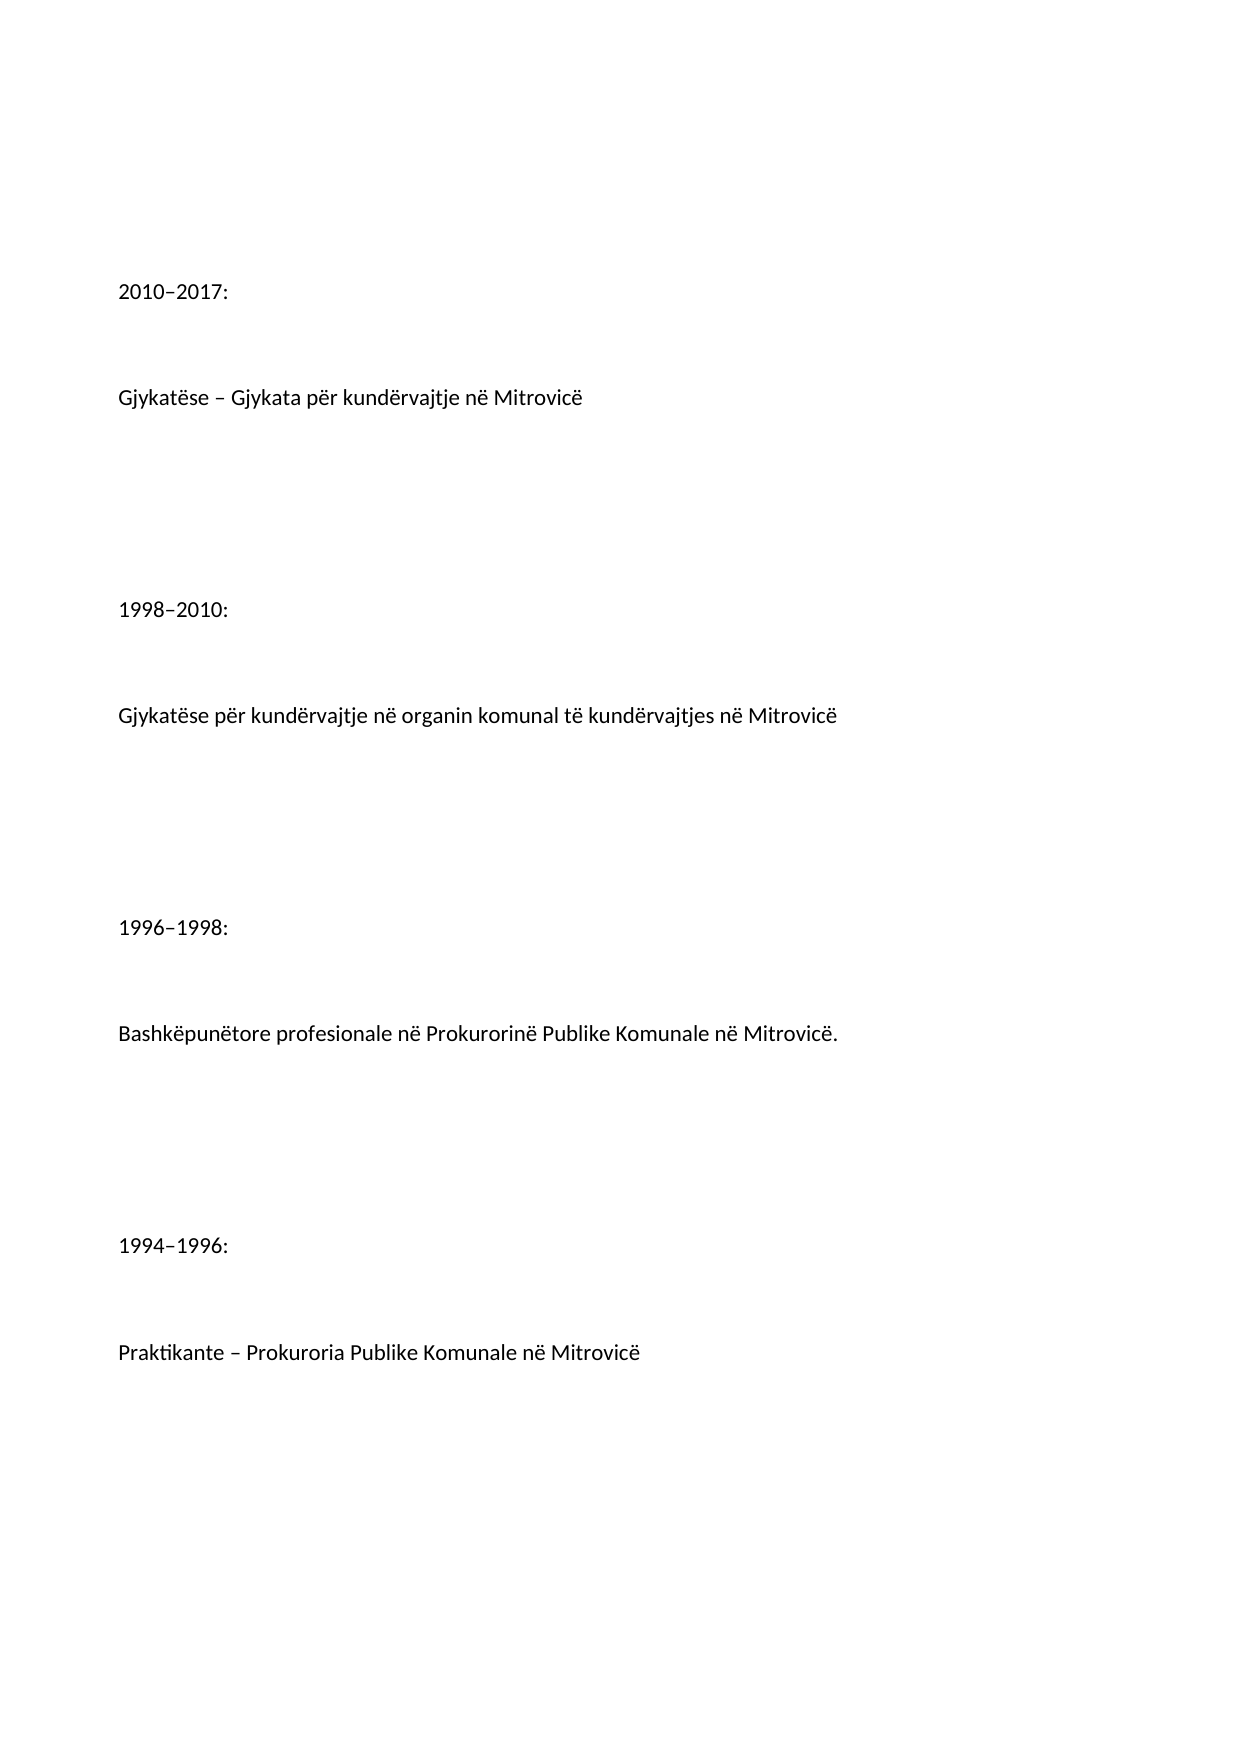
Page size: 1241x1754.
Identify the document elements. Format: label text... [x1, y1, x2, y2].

text Gjykatëse – Gjykata për kundërvajtje në Mitrovicë [118, 383, 1122, 411]
text 1998–2010: [118, 595, 1122, 623]
text Gjykatëse për kundërvajtje në organin komunal të kundërvajtjes në Mitrovicë [118, 701, 1122, 729]
text 2010–2017: [118, 277, 1122, 305]
text 1994–1996: [118, 1232, 1122, 1259]
text Bashkëpunëtore profesionale në Prokurorinë Publike Komunale në Mitrovicë. [118, 1019, 1122, 1047]
text 1996–1998: [118, 913, 1122, 941]
text Praktikante – Prokuroria Publike Komunale në Mitrovicë [118, 1338, 1122, 1366]
